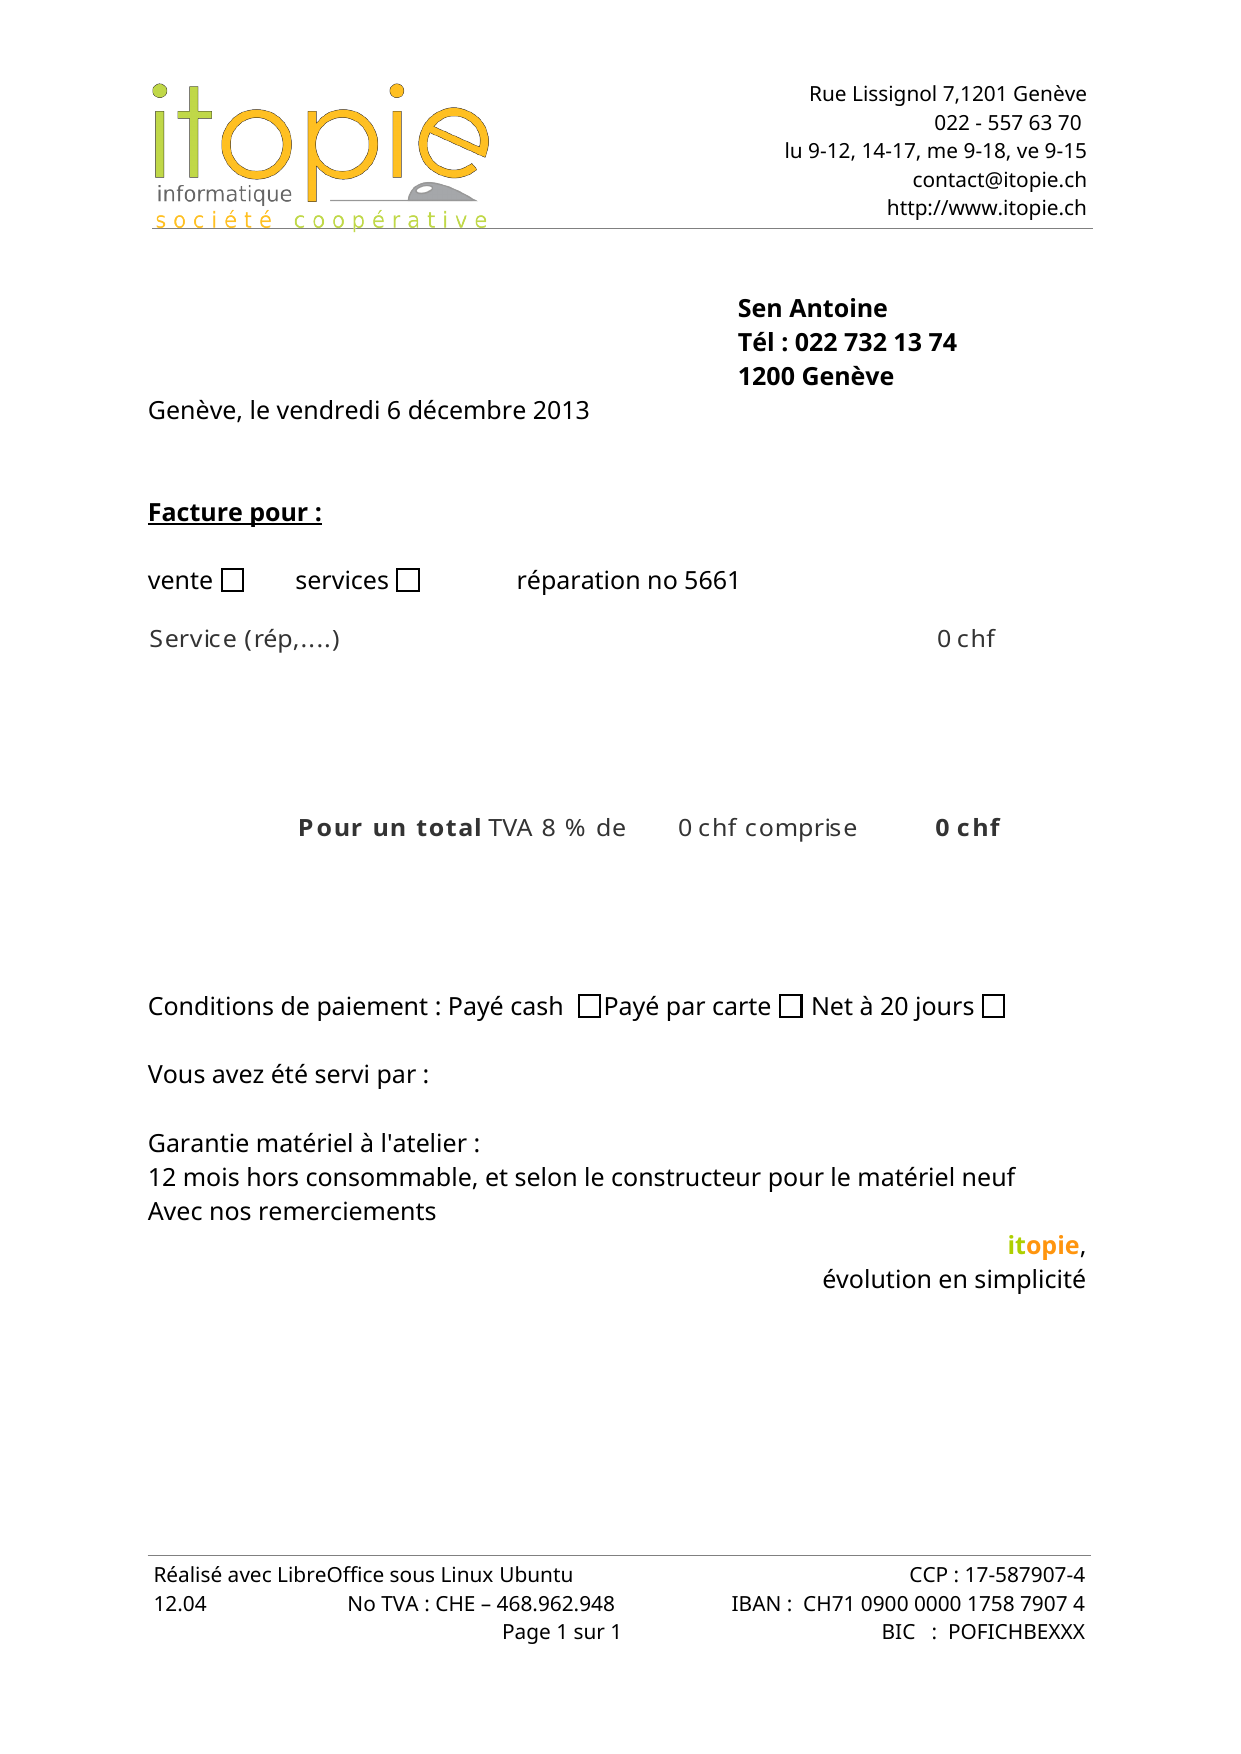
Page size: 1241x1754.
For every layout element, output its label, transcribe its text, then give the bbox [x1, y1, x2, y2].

text Sen Antoine [148, 290, 1093, 324]
text évolution en simplicité [148, 1262, 1093, 1296]
text 1200 Genève [148, 358, 1093, 392]
text Vous avez été servi par : [148, 1057, 1093, 1091]
text Facture pour : [148, 495, 1093, 529]
text Avec nos remerciements [148, 1193, 1093, 1227]
text Genève, le vendredi 6 décembre 2013 [148, 392, 1093, 427]
text Garantie matériel à l'atelier : [148, 1125, 1093, 1159]
text Tél : 022 732 13 74 [148, 324, 1093, 358]
text itopie, [148, 1227, 1093, 1262]
text 12 mois hors consommable, et selon le constructeur pour le matériel neuf [148, 1159, 1093, 1193]
text vente services réparation no 5661 [148, 563, 1093, 597]
picture [138, 72, 500, 244]
text Conditions de paiement : Payé cash Payé par carte Net à 20 jours [148, 989, 1093, 1023]
